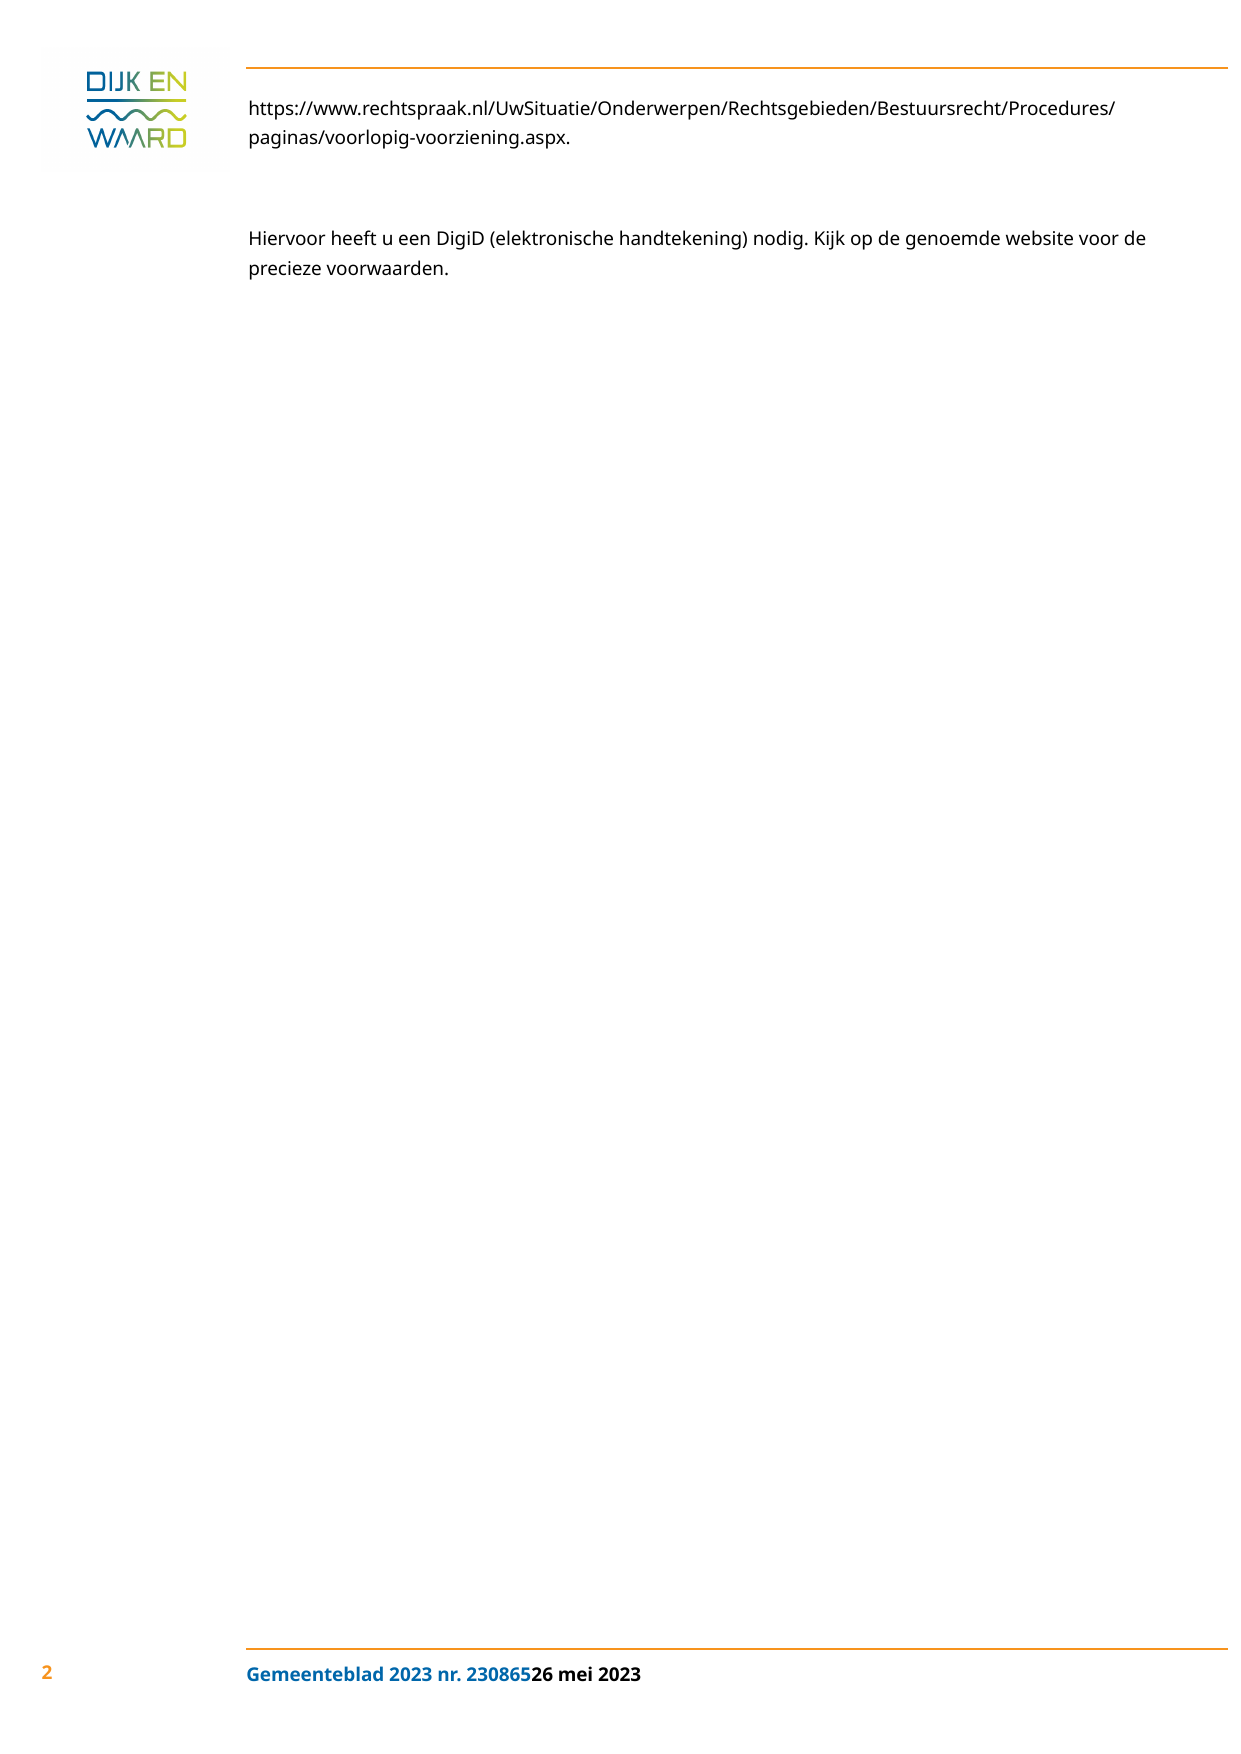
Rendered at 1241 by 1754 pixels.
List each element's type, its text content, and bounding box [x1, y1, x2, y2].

text https://www.rechtspraak.nl/UwSituatie/Onderwerpen/Rechtsgebieden/Bestuursrecht/Procedures/paginas/voorlopig-voorziening.aspx. [248, 95, 1152, 150]
picture [41, 47, 231, 172]
text Hiervoor heeft u een DigiD (elektronische handtekening) nodig. Kijk op de genoemde website voor de precieze voorwaarden. [248, 225, 1152, 281]
